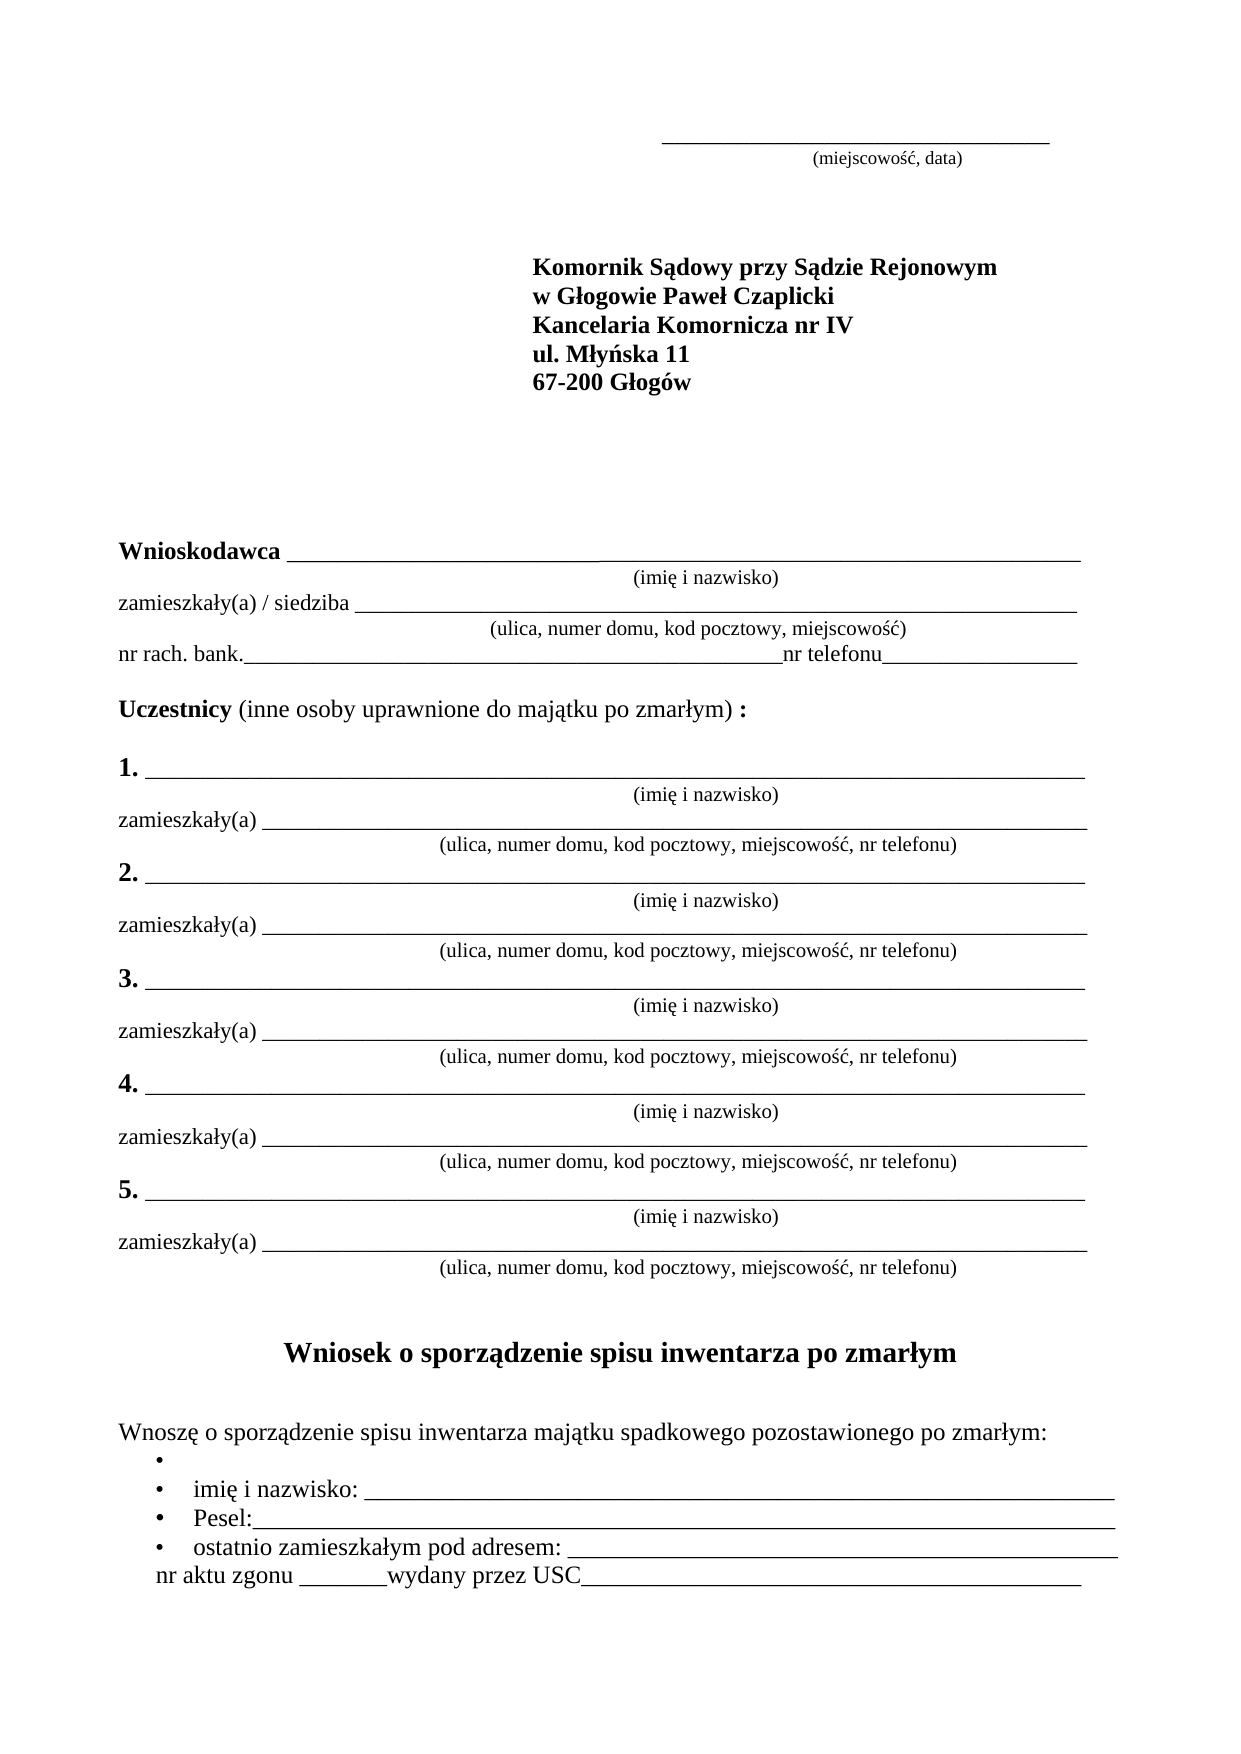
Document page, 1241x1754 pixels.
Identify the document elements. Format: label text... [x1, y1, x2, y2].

text (imię i nazwisko) [118, 993, 1122, 1017]
text (ulica, numer domu, kod pocztowy, miejscowość) [118, 616, 1122, 639]
text (ulica, numer domu, kod pocztowy, miejscowość, nr telefonu) [118, 1255, 1122, 1279]
text (imię i nazwisko) [118, 1204, 1122, 1228]
text zamieszkały(a) ________________________________________________________________________ [118, 1017, 1122, 1043]
text Uczestnicy (inne osoby uprawnione do majątku po zmarłym) : [118, 694, 1122, 723]
list ostatnio zamieszkałym pod adresem: ____________________________________________ [156, 1532, 1122, 1560]
text zamieszkały(a) ________________________________________________________________________ [118, 1123, 1122, 1149]
text (ulica, numer domu, kod pocztowy, miejscowość, nr telefonu) [118, 1149, 1122, 1173]
list Pesel:_____________________________________________________________________ [156, 1503, 1122, 1532]
text (miejscowość, data) [662, 147, 1122, 168]
text 3. __________________________________________________________________________________ [118, 962, 1122, 993]
text 1. __________________________________________________________________________________ [118, 751, 1122, 782]
text (imię i nazwisko) [118, 887, 1122, 912]
text nr rach. bank._______________________________________________nr telefonu_________________ [118, 639, 1122, 666]
text Kancelaria Komornicza nr IV [532, 310, 1122, 339]
text Komornik Sądowy przy Sądzie Rejonowym [532, 252, 1122, 281]
text nr aktu zgonu _______wydany przez USC________________________________________ [156, 1560, 1122, 1589]
text Wniosek o sporządzenie spisu inwentarza po zmarłym [118, 1335, 1122, 1368]
text zamieszkały(a) ________________________________________________________________________ [118, 806, 1122, 832]
text zamieszkały(a) ________________________________________________________________________ [118, 1228, 1122, 1255]
text (imię i nazwisko) [118, 782, 1122, 806]
text zamieszkały(a) / siedziba _______________________________________________________________ [118, 589, 1122, 616]
list imię i nazwisko: ____________________________________________________________ [156, 1474, 1122, 1503]
text 5. __________________________________________________________________________________ [118, 1173, 1122, 1204]
text 2. __________________________________________________________________________________ [118, 856, 1122, 887]
text (imię i nazwisko) [118, 1099, 1122, 1123]
text ul. Młyńska 11 [532, 339, 1122, 367]
text (imię i nazwisko) [118, 565, 1122, 589]
text 67-200 Głogów [532, 367, 1122, 396]
text Wnoszę o sporządzenie spisu inwentarza majątku spadkowego pozostawionego po zmarłym: [118, 1417, 1122, 1446]
text Wnioskodawca ___________________________________________________________________ [118, 536, 1122, 565]
text zamieszkały(a) ________________________________________________________________________ [118, 912, 1122, 938]
text (ulica, numer domu, kod pocztowy, miejscowość, nr telefonu) [118, 938, 1122, 962]
text _______________________________ [662, 118, 1122, 147]
text (ulica, numer domu, kod pocztowy, miejscowość, nr telefonu) [118, 1043, 1122, 1068]
text w Głogowie Paweł Czaplicki [532, 281, 1122, 310]
text 4. __________________________________________________________________________________ [118, 1068, 1122, 1099]
text (ulica, numer domu, kod pocztowy, miejscowość, nr telefonu) [118, 832, 1122, 856]
